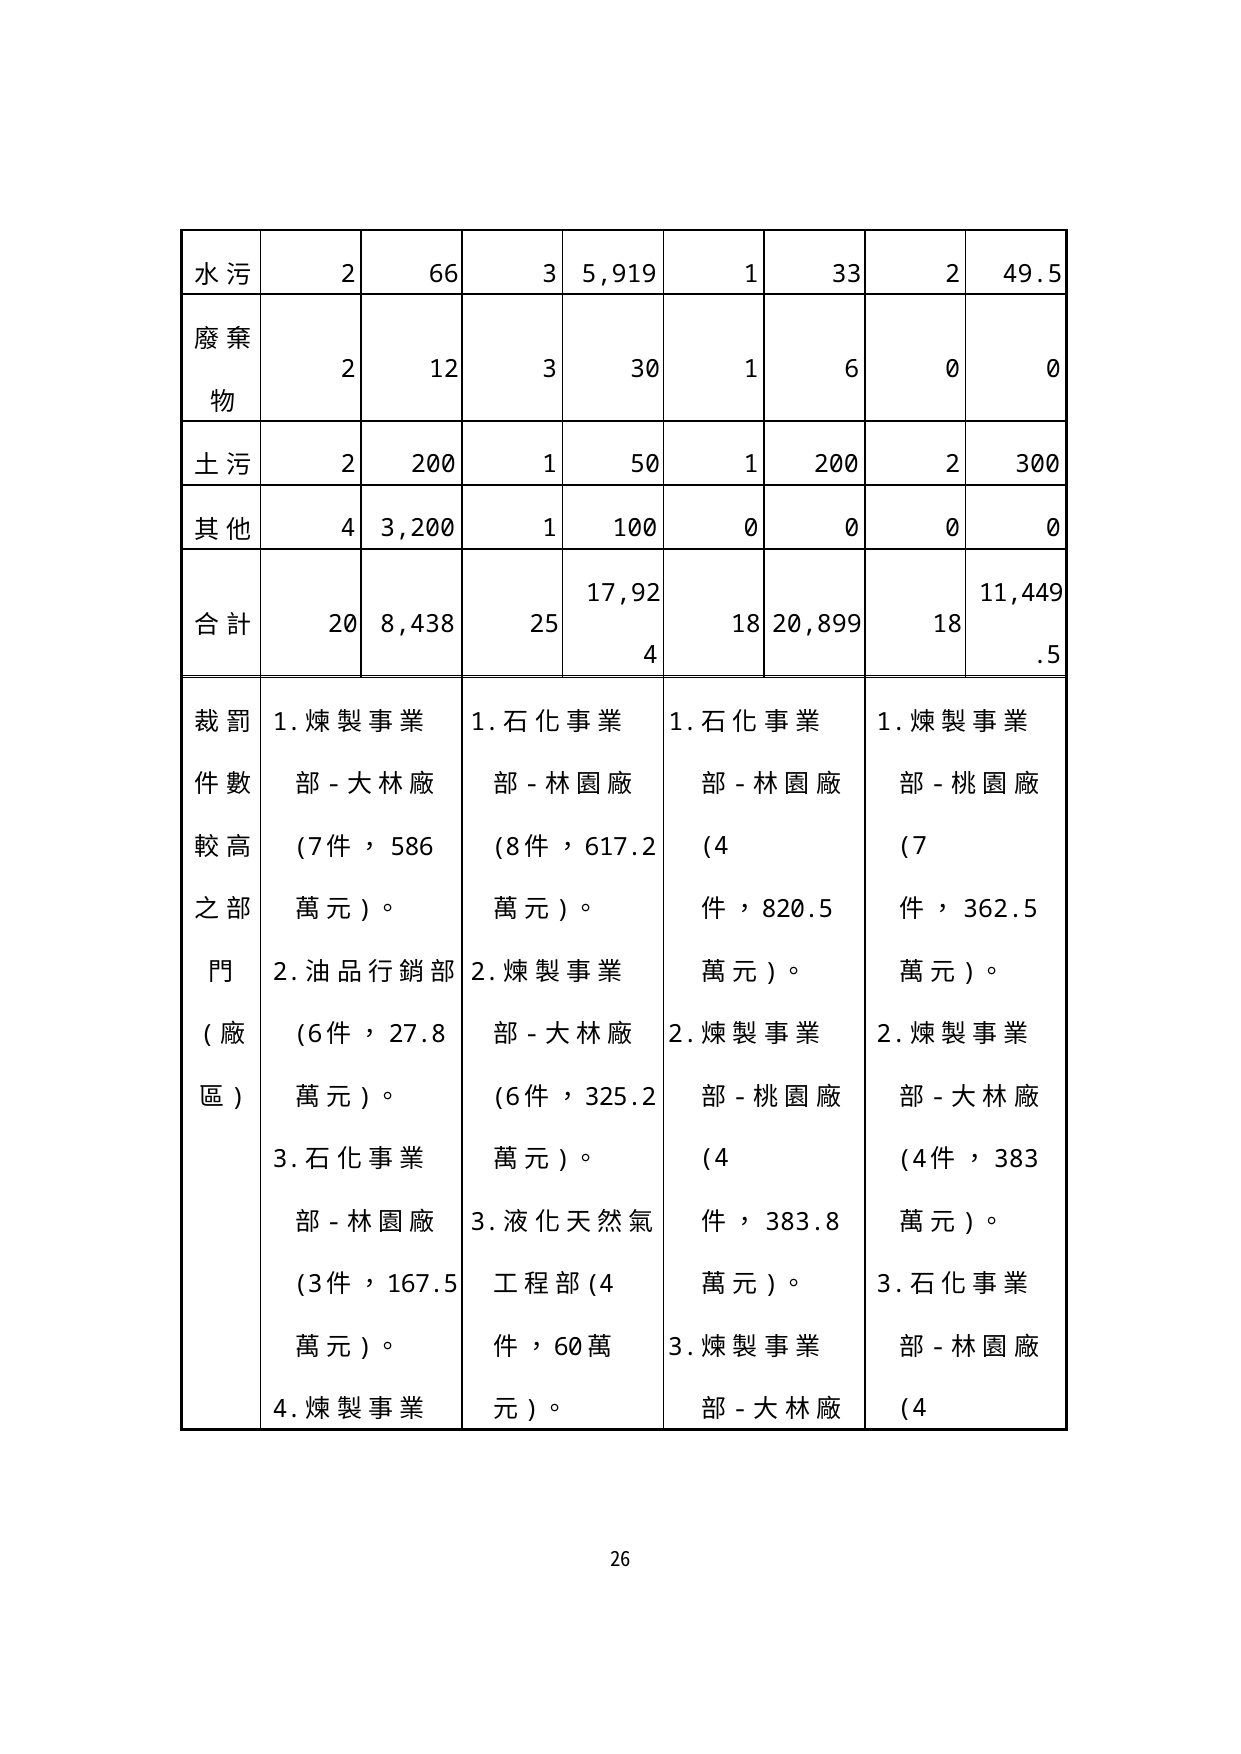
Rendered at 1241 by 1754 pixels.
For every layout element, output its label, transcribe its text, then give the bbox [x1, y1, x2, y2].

table_cell 49.5 [966, 231, 1065, 293]
table_cell 20 [261, 550, 360, 674]
table_cell 水污 [183, 231, 260, 293]
table_cell 1.煉製事業部-桃園廠(7件，362.5萬元)。 2.煉製事業部-大林廠(4件，383萬元)。 3.石化事業部-林園廠(4 [866, 678, 1065, 1428]
table_cell 3 [463, 295, 562, 420]
table_cell 3,200 [362, 486, 461, 548]
table_cell 3 [463, 231, 562, 293]
table_cell 200 [362, 422, 461, 484]
table_cell 4 [261, 486, 360, 548]
table_cell 200 [765, 422, 864, 484]
table_cell 6 [765, 295, 864, 420]
table_cell 裁罰件數較高之部門(廠區) [183, 678, 260, 1428]
table_cell 17,924 [563, 550, 663, 674]
table_cell 12 [362, 295, 461, 420]
table_cell 0 [866, 486, 965, 548]
table_cell 2 [866, 231, 965, 293]
table_cell 18 [664, 550, 763, 674]
table_cell 廢棄物 [183, 295, 260, 420]
table_cell 0 [966, 486, 1065, 548]
table_cell 土污 [183, 422, 260, 484]
table_cell 1 [463, 486, 562, 548]
table_cell 1.石化事業部-林園廠(8件，617.2萬元)。 2.煉製事業部-大林廠(6件，325.2萬元)。 3.液化天然氣工程部(4件，60萬元)。 [463, 678, 663, 1428]
table_cell 合計 [183, 550, 260, 674]
table_cell 18 [866, 550, 965, 674]
table_cell 5,919 [563, 231, 663, 293]
table_cell 其他 [183, 486, 260, 548]
table_cell 20,899 [765, 550, 864, 674]
table_cell 1 [664, 231, 763, 293]
table_cell 66 [362, 231, 461, 293]
table_cell 0 [664, 486, 763, 548]
table_cell 1 [664, 422, 763, 484]
table_cell 2 [261, 422, 360, 484]
table_cell 25 [463, 550, 562, 674]
table_cell 1.煉製事業部-大林廠(7件，586萬元)。 2.油品行銷部(6件，27.8萬元)。 3.石化事業部-林園廠(3件，167.5萬元)。 4.煉製事業 [261, 678, 461, 1428]
table_cell 50 [563, 422, 663, 484]
table_cell 2 [866, 422, 965, 484]
table_cell 1 [664, 295, 763, 420]
table_cell 2 [261, 231, 360, 293]
table_cell 33 [765, 231, 864, 293]
table_cell 11,449.5 [966, 550, 1065, 674]
table_cell 1.石化事業部-林園廠(4件，820.5萬元)。 2.煉製事業部-桃園廠(4件，383.8萬元)。 3.煉製事業部-大林廠 [664, 678, 864, 1428]
table_cell 0 [866, 295, 965, 420]
table_cell 0 [966, 295, 1065, 420]
table_cell 1 [463, 422, 562, 484]
table_cell 8,438 [362, 550, 461, 674]
table_cell 300 [966, 422, 1065, 484]
table_cell 30 [563, 295, 663, 420]
table_cell 0 [765, 486, 864, 548]
table_cell 100 [563, 486, 663, 548]
table_cell 2 [261, 295, 360, 420]
